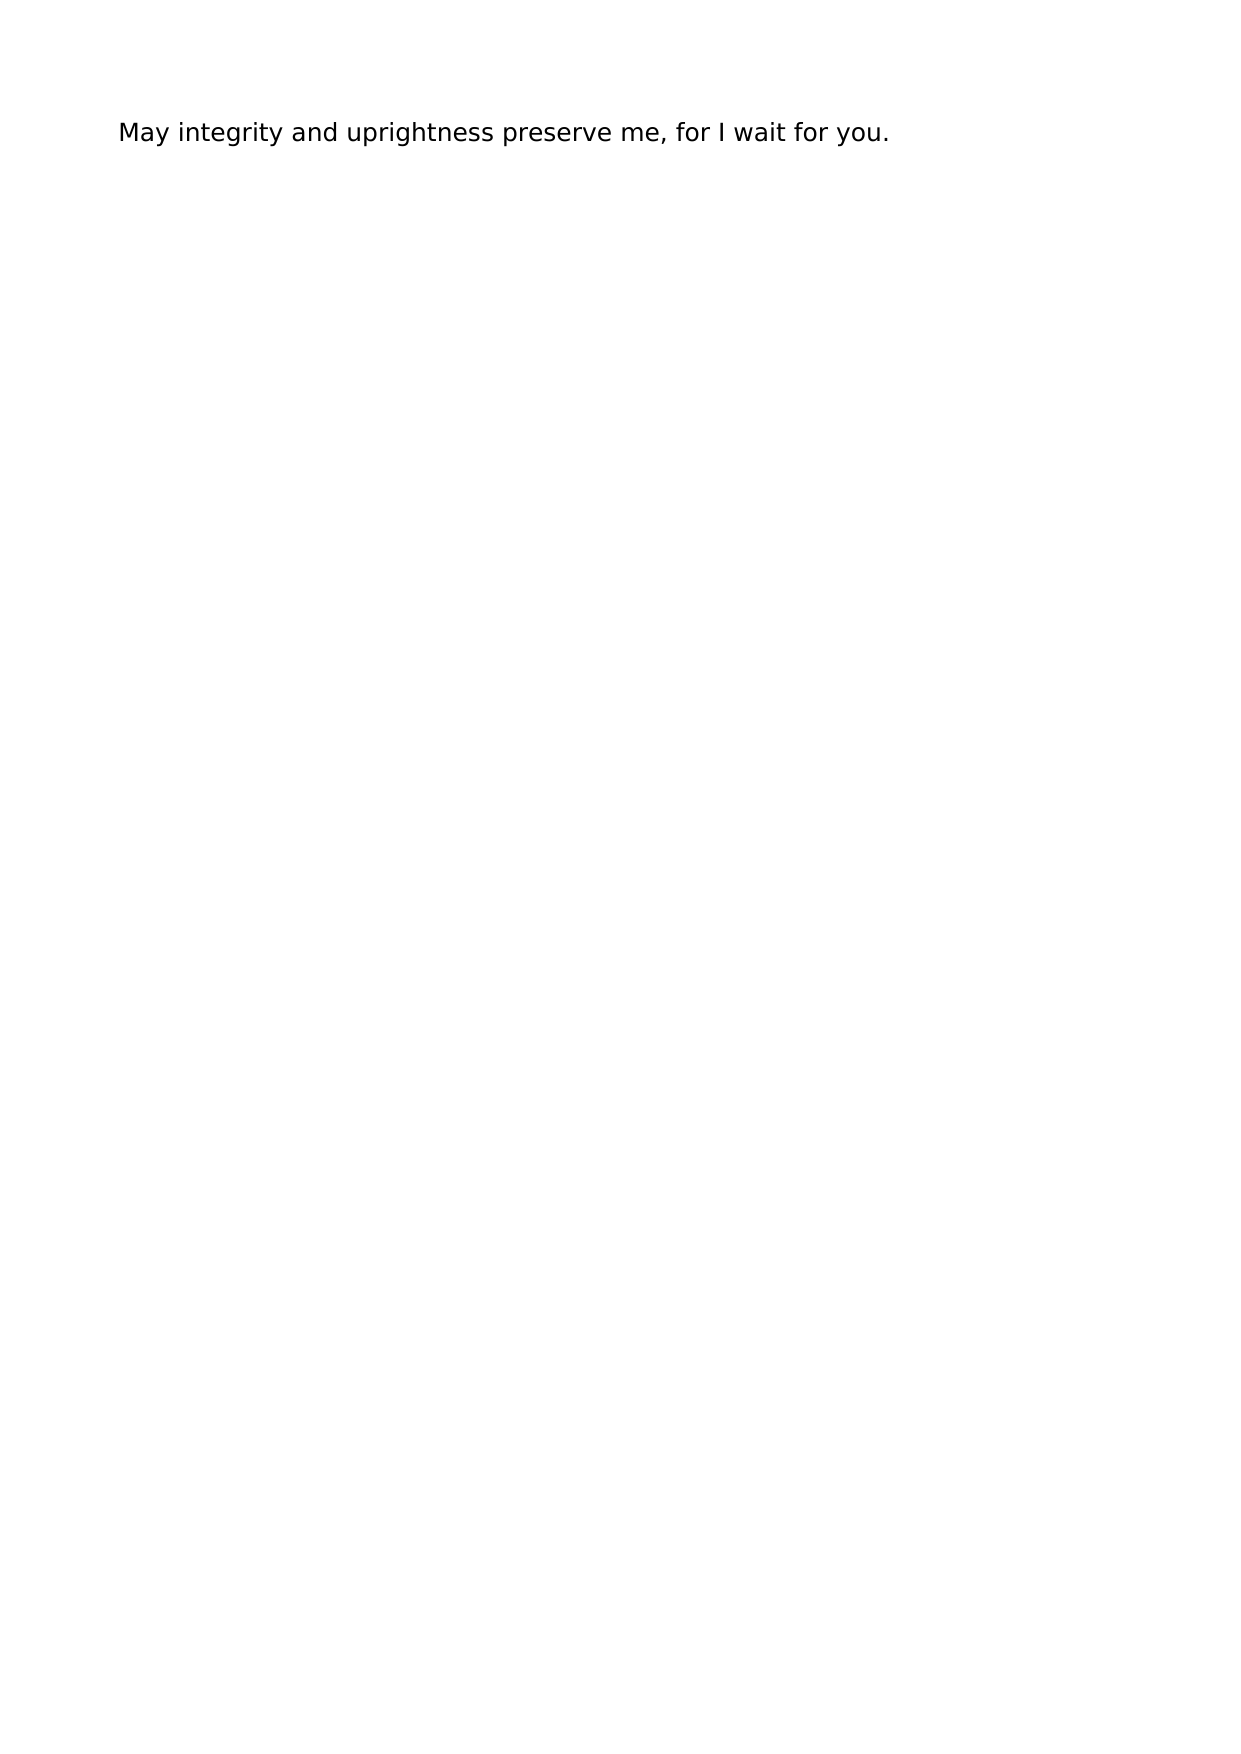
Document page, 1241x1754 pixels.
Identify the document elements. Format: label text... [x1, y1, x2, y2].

text May integrity and uprightness preserve me, for I wait for you. [118, 118, 1122, 147]
